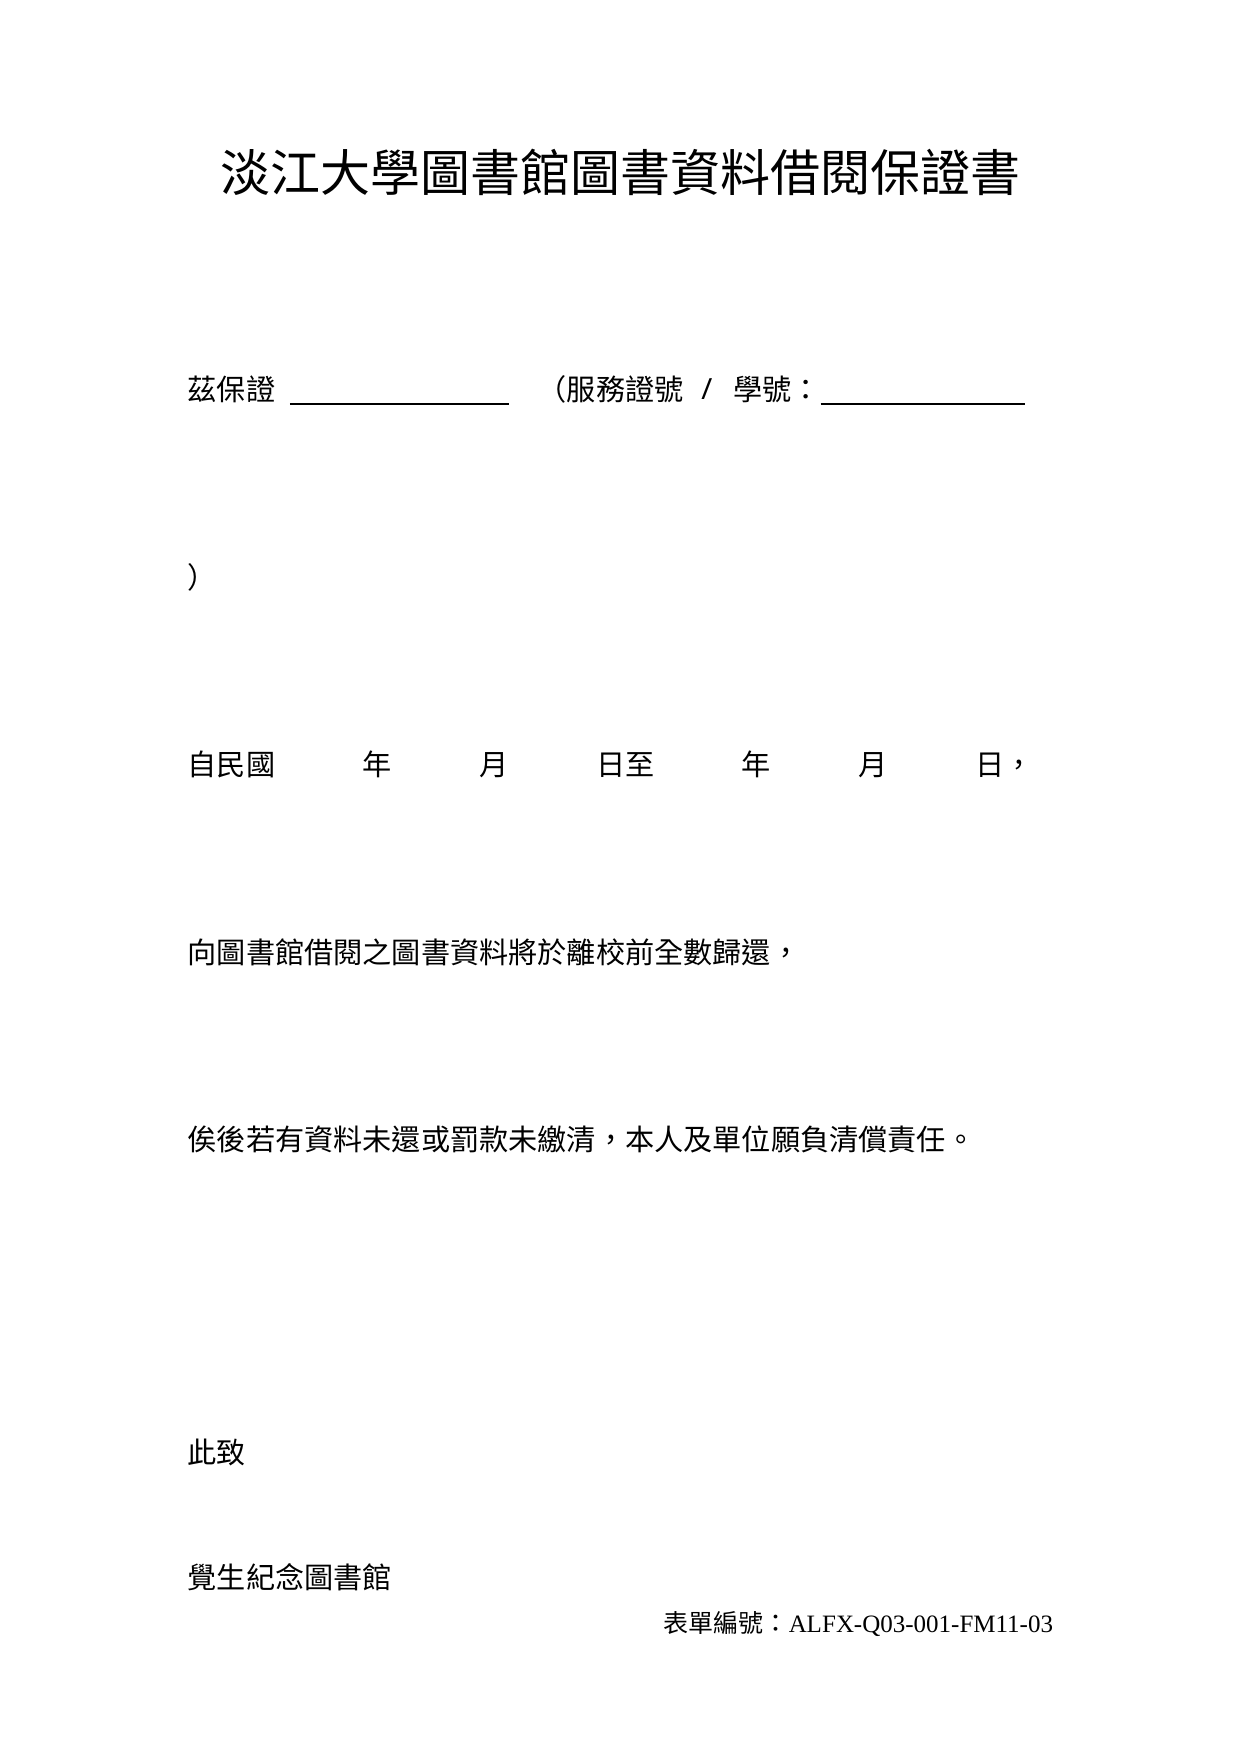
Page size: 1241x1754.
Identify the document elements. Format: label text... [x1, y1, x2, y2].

text 淡江大學圖書館圖書資料借閱保證書 [187, 96, 1053, 221]
text 覺生紀念圖書館 [187, 1534, 1053, 1596]
text 向圖書館借閱之圖書資料將於離校前全數歸還， [187, 909, 1053, 971]
text 俟後若有資料未還或罰款未繳清，本人及單位願負清償責任。 [187, 1096, 1053, 1159]
text 自民國 年 月 日至 年 月 日， [187, 721, 1053, 784]
text 茲保證 （服務證號 / 學號： ） [187, 346, 1053, 596]
text 此致 [187, 1409, 1053, 1471]
